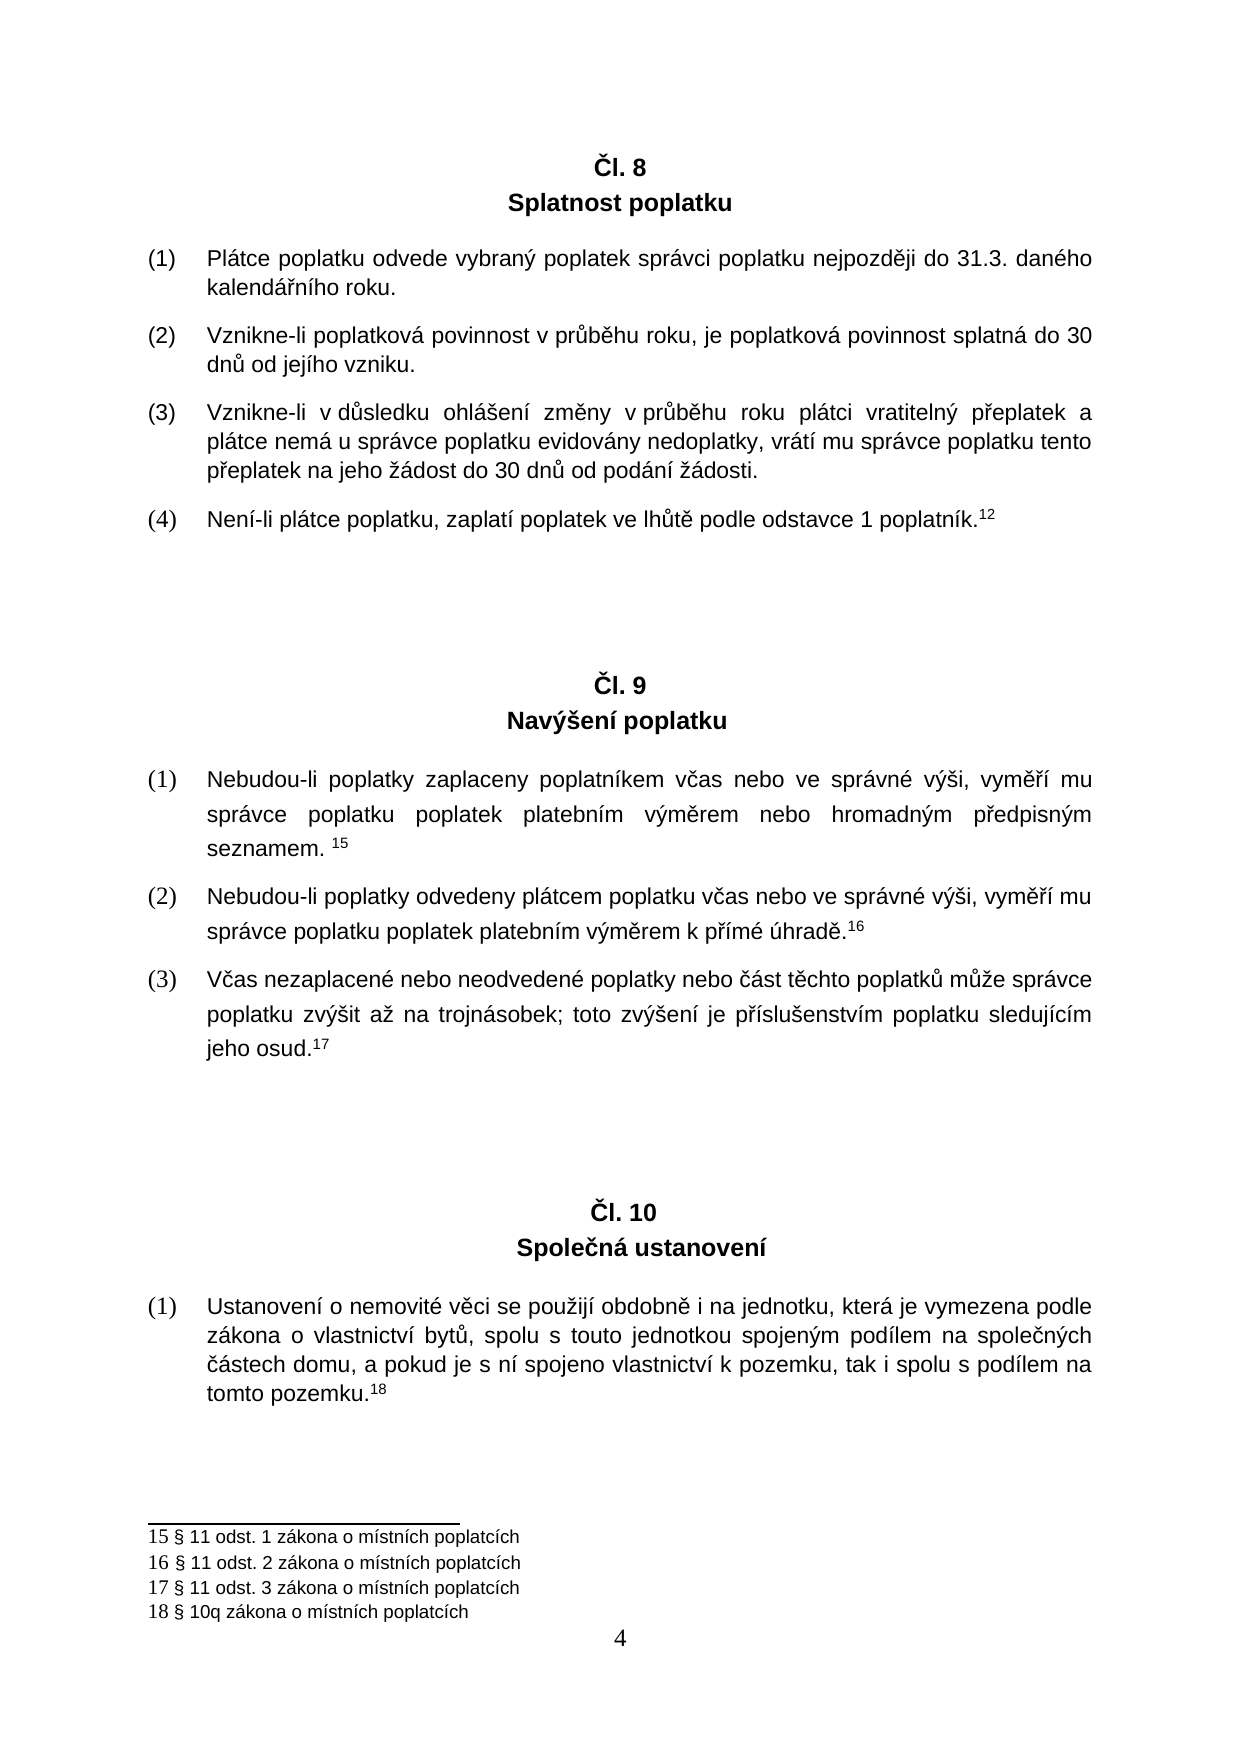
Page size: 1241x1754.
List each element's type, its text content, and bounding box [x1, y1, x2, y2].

list Plátce poplatku odvede vybraný poplatek správci poplatku nejpozději do 31.3. daného kalendářního roku. [148, 245, 1093, 301]
list Vznikne-li v důsledku ohlášení změny v průběhu roku plátci vratitelný přeplatek a plátce nemá u správce poplatku evidovány nedoplatky, vrátí mu správce poplatku tento přeplatek na jeho žádost do 30 dnů od podání žádosti. [148, 399, 1093, 483]
list § 11 odst. 1 zákona o místních poplatcích [148, 1524, 1093, 1548]
text Splatnost poplatku [148, 187, 1093, 216]
list Vznikne-li poplatková povinnost v průběhu roku, je poplatková povinnost splatná do 30 dnů od jejího vzniku. [148, 322, 1093, 377]
list § 10q zákona o místních poplatcích [148, 1599, 1093, 1623]
list Včas nezaplacené nebo neodvedené poplatky nebo část těchto poplatků může správce poplatku zvýšit až na trojnásobek; toto zvýšení je příslušenstvím poplatku sledujícím jeho osud. [148, 964, 1093, 1062]
text Čl. 10 [516, 1198, 1093, 1227]
list Není-li plátce poplatku, zaplatí poplatek ve lhůtě podle odstavce 1 poplatník.12 [148, 504, 1093, 533]
list Ustanovení o nemovité věci se použijí obdobně i na jednotku, která je vymezena podle zákona o vlastnictví bytů, spolu s touto jednotkou spojeným podílem na společných částech domu, a pokud je s ní spojeno vlastnictví k pozemku, tak i spolu s podílem na tomto pozemku. [148, 1291, 1093, 1407]
text Čl. 9 [148, 671, 1093, 700]
list Nebudou-li poplatky zaplaceny poplatníkem včas nebo ve správné výši, vyměří mu správce poplatku poplatek platebním výměrem nebo hromadným předpisným seznamem. [148, 764, 1093, 861]
text Navýšení poplatku [148, 706, 1093, 735]
list Nebudou-li poplatky odvedeny plátcem poplatku včas nebo ve správné výši, vyměří mu správce poplatku poplatek platebním výměrem k přímé úhradě. [148, 881, 1093, 944]
list § 11 odst. 2 zákona o místních poplatcích [148, 1548, 1093, 1574]
text Společná ustanovení [502, 1233, 1093, 1262]
text Čl. 8 [148, 152, 1093, 181]
list § 11 odst. 3 zákona o místních poplatcích [148, 1574, 1093, 1599]
